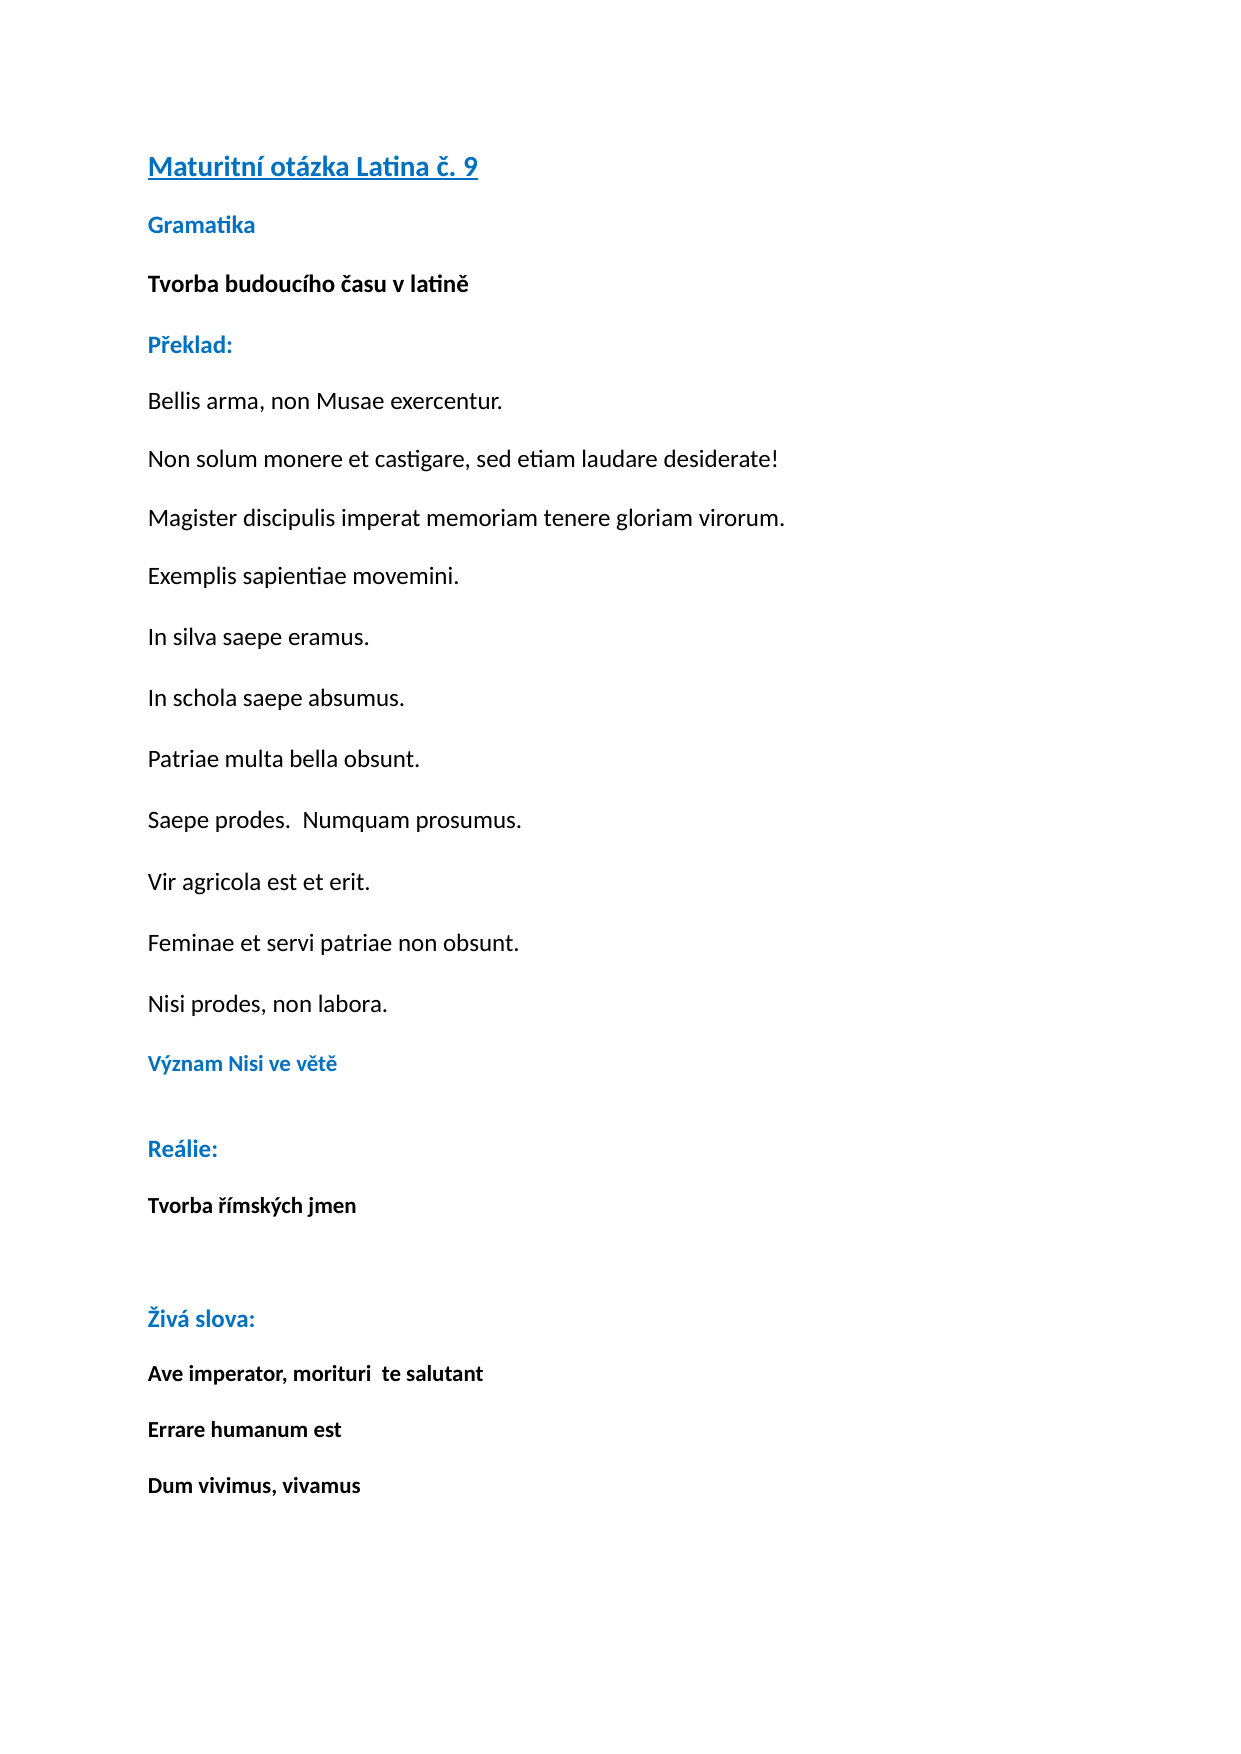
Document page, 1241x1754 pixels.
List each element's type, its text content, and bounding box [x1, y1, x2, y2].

text Překlad: [148, 329, 1093, 359]
text Tvorba budoucího času v latině [148, 268, 1093, 298]
text Maturitní otázka Latina č. 9 [148, 148, 1093, 183]
text Tvorba římských jmen [148, 1191, 1093, 1219]
text Errare humanum est [148, 1415, 1093, 1443]
text Non solum monere et castigare, sed etiam laudare desiderate! [148, 443, 1093, 474]
text Dum vivimus, vivamus [148, 1471, 1093, 1499]
text Bellis arma, non Musae exercentur. [148, 385, 1093, 415]
text Gramatika [148, 209, 1093, 240]
text Živá slova: [148, 1303, 1093, 1334]
text Magister discipulis imperat memoriam tenere gloriam virorum. [148, 502, 1093, 532]
text In schola saepe absumus. [148, 682, 1093, 713]
text Reálie: [148, 1133, 1093, 1163]
text In silva saepe eramus. [148, 621, 1093, 652]
text Vir agricola est et erit. [148, 866, 1093, 896]
text Ave imperator, morituri te salutant [148, 1359, 1093, 1387]
text Patriae multa bella obsunt. [148, 743, 1093, 774]
text Feminae et servi patriae non obsunt. [148, 927, 1093, 957]
text Saepe prodes. Numquam prosumus. [148, 804, 1093, 835]
text Exemplis sapientiae movemini. [148, 560, 1093, 591]
text Nisi prodes, non labora. [148, 988, 1093, 1018]
text Význam Nisi ve větě [148, 1049, 1093, 1077]
